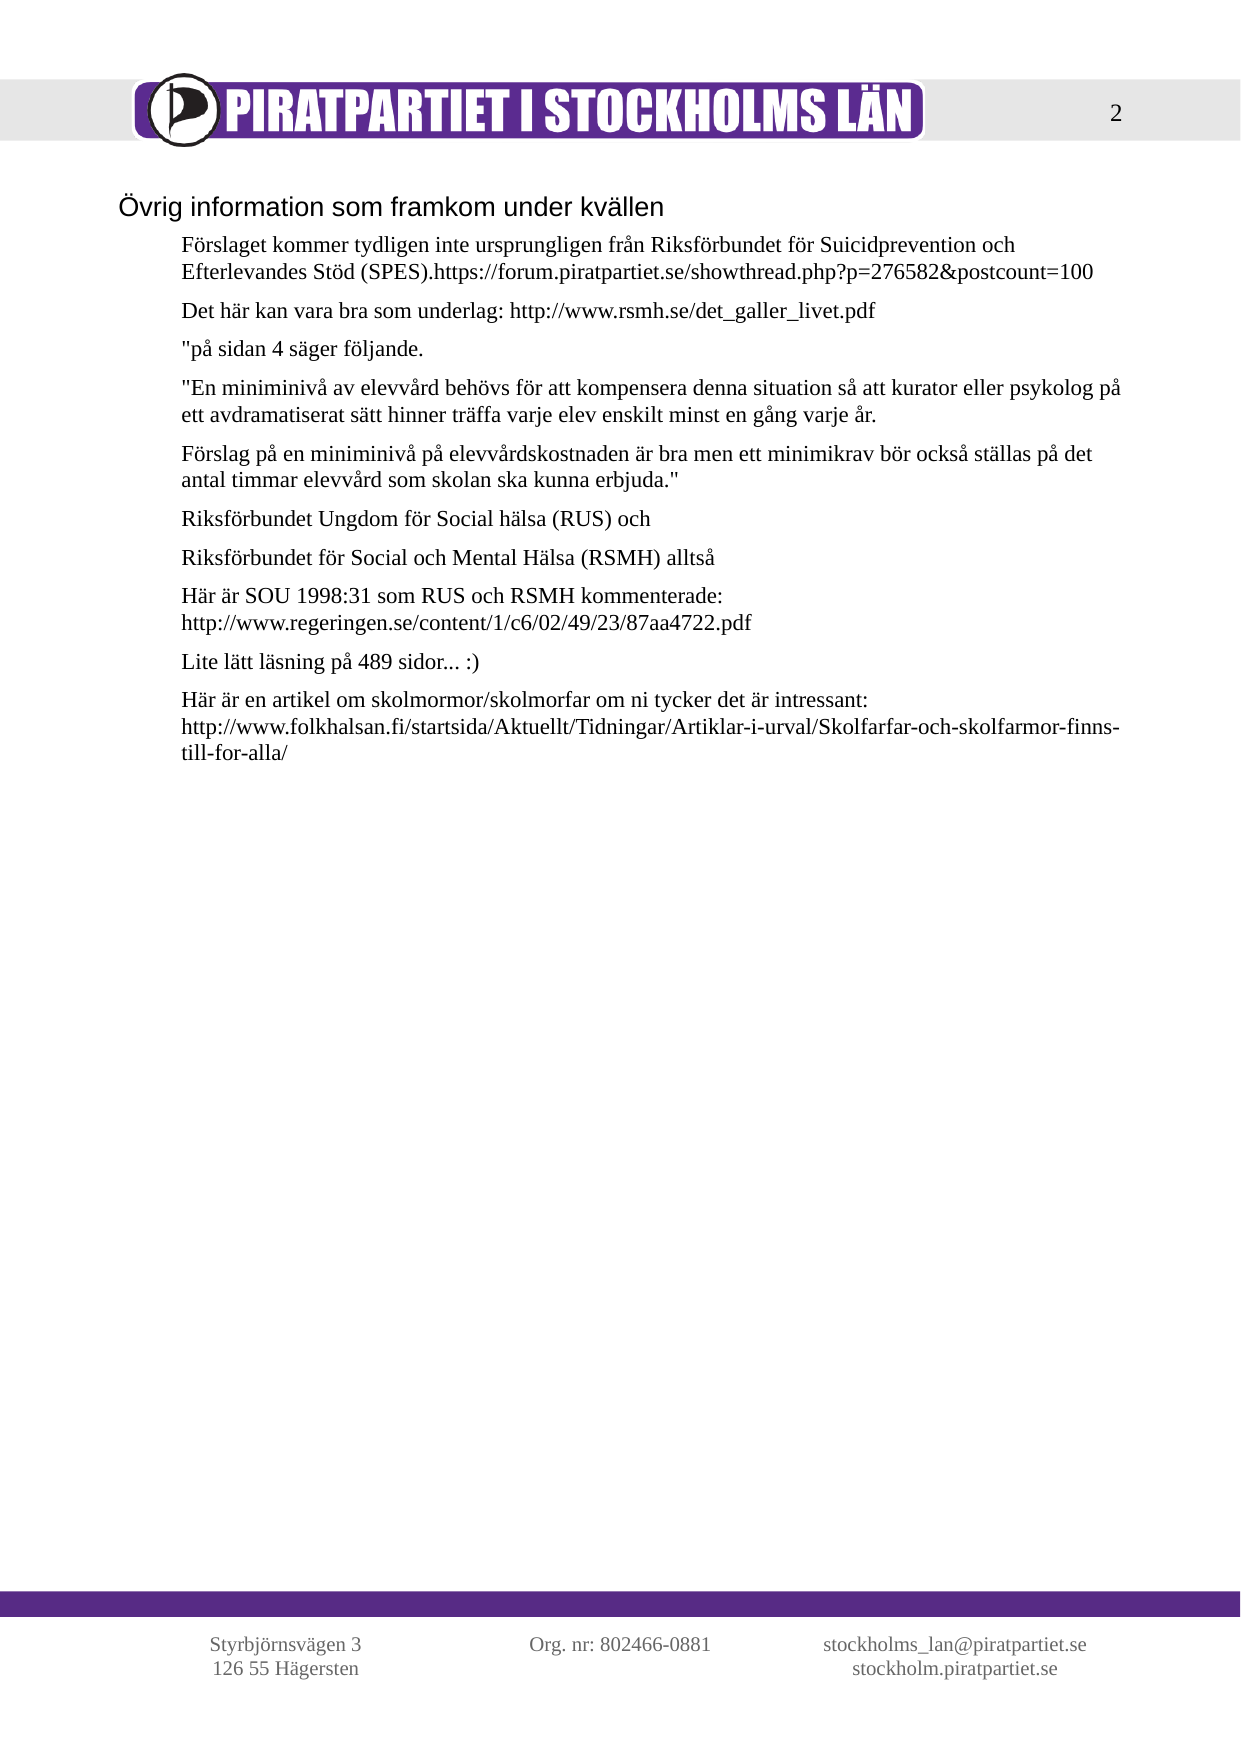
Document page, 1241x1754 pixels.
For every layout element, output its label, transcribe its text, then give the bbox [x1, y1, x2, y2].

text "En miniminivå av elevvård behövs för att kompensera denna situation så att kurator eller psykolog på ett avdramatiserat sätt hinner träffa varje elev enskilt minst en gång varje år. [181, 374, 1122, 427]
text Lite lätt läsning på 489 sidor... :) [181, 648, 1122, 674]
picture [131, 73, 926, 147]
text Förslag på en miniminivå på elevvårdskostnaden är bra men ett minimikrav bör också ställas på det antal timmar elevvård som skolan ska kunna erbjuda." [181, 439, 1122, 492]
text Här är en artikel om skolmormor/skolmorfar om ni tycker det är intressant: http://www.folkhalsan.fi/startsida/Aktuellt/Tidningar/Artiklar-i-urval/Skolfarfar-och-skolfarmor-finns-till-for-alla/ [181, 687, 1122, 766]
text Förslaget kommer tydligen inte ursprungligen från Riksförbundet för Suicidprevention och Efterlevandes Stöd (SPES).https://forum.piratpartiet.se/showthread.php?p=276582&postcount=100 [181, 231, 1122, 284]
text Här är SOU 1998:31 som RUS och RSMH kommenterade: http://www.regeringen.se/content/1/c6/02/49/23/87aa4722.pdf [181, 582, 1122, 635]
text Riksförbundet Ungdom för Social hälsa (RUS) och [181, 505, 1122, 531]
text Det här kan vara bra som underlag: http://www.rsmh.se/det_galler_livet.pdf [181, 297, 1122, 323]
text Riksförbundet för Social och Mental Hälsa (RSMH) alltså [181, 544, 1122, 570]
subtitle Övrig information som framkom under kvällen [118, 191, 1122, 222]
text "på sidan 4 säger följande. [181, 336, 1122, 362]
